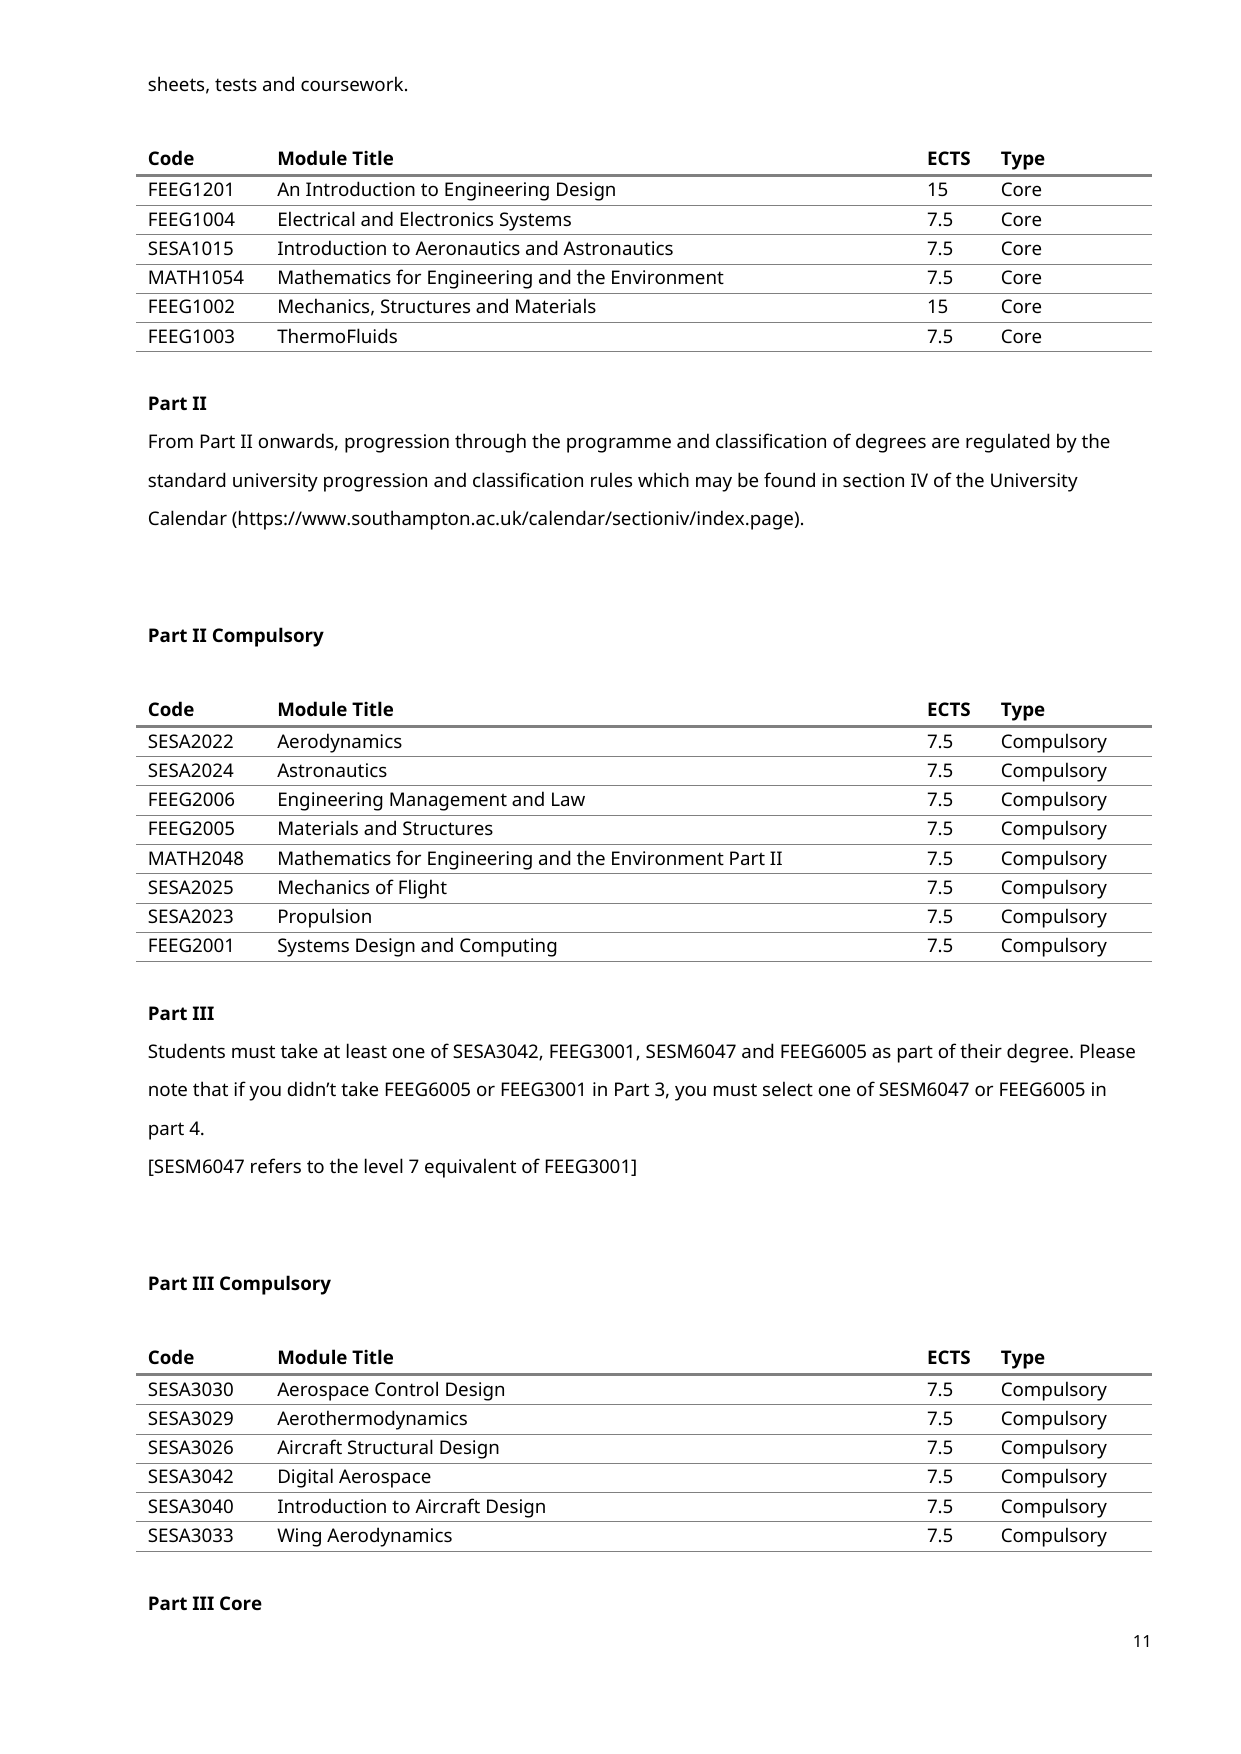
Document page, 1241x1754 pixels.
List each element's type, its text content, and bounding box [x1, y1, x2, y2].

table_cell Engineering Management and Law [266, 786, 916, 815]
table_cell Compulsory [989, 816, 1152, 844]
table_cell An Introduction to Engineering Design [266, 177, 916, 205]
table_cell Mechanics, Structures and Materials [266, 294, 916, 322]
table_cell Compulsory [989, 1493, 1152, 1521]
table_cell Type [989, 697, 1152, 725]
table_cell Part III Students must take at least one of SESA3042, FEEG3001, SESM6047 and FEEG6005 as part of their degree. Please note that if you didn’t take FEEG6005 or FEEG3001 in Part 3, you must select one of SESM6047 or FEEG6005 in part 4. [SESM6047 refers to the level 7 equivalent of FEEG3001] [136, 962, 1152, 1232]
table_cell 7.5 [916, 816, 989, 844]
table_cell Compulsory [989, 874, 1152, 902]
table_cell Part III Core [136, 1552, 1152, 1626]
table_cell 7.5 [916, 1405, 989, 1433]
table_cell Module Title [266, 145, 916, 173]
table_cell ECTS [916, 145, 989, 173]
table_cell 15 [916, 177, 989, 205]
table_cell Aerodynamics [266, 728, 916, 756]
table_cell 7.5 [916, 265, 989, 293]
table_cell Introduction to Aircraft Design [266, 1493, 916, 1521]
table_cell MATH1054 [136, 265, 266, 293]
table_cell SESA2024 [136, 757, 266, 785]
table_cell SESA3030 [136, 1376, 266, 1404]
table_cell Mathematics for Engineering and the Environment Part II [266, 845, 916, 873]
table_cell Code [136, 1345, 266, 1373]
table_cell Module Title [266, 697, 916, 725]
table_cell Core [989, 177, 1152, 205]
table_cell Compulsory [989, 786, 1152, 815]
table_cell Core [989, 323, 1152, 351]
table_cell FEEG2001 [136, 933, 266, 961]
table_cell Compulsory [989, 1435, 1152, 1463]
table_cell FEEG2005 [136, 816, 266, 844]
table_cell Aerothermodynamics [266, 1405, 916, 1433]
table_cell Aerospace Control Design [266, 1376, 916, 1404]
table_cell Code [136, 697, 266, 725]
table_cell SESA3029 [136, 1405, 266, 1433]
table_cell Compulsory [989, 1522, 1152, 1551]
table_cell 7.5 [916, 728, 989, 756]
table_cell Type [989, 145, 1152, 173]
table_cell Mathematics for Engineering and the Environment [266, 265, 916, 293]
table_cell 7.5 [916, 1493, 989, 1521]
table_cell 7.5 [916, 904, 989, 932]
table_cell 15 [916, 294, 989, 322]
table_cell SESA3042 [136, 1464, 266, 1492]
table_cell Core [989, 294, 1152, 322]
table_cell sheets, tests and coursework. [136, 71, 1152, 145]
table_cell FEEG1201 [136, 177, 266, 205]
table_cell Compulsory [989, 933, 1152, 961]
table_cell Compulsory [989, 845, 1152, 873]
table_cell 7.5 [916, 845, 989, 873]
table_cell Compulsory [989, 728, 1152, 756]
table_cell ECTS [916, 697, 989, 725]
table_cell FEEG1003 [136, 323, 266, 351]
table_cell MATH2048 [136, 845, 266, 873]
table_cell Electrical and Electronics Systems [266, 206, 916, 234]
table_cell Type [989, 1345, 1152, 1373]
table_cell Core [989, 206, 1152, 234]
table_cell Compulsory [989, 1405, 1152, 1433]
table_cell 7.5 [916, 1435, 989, 1463]
table_cell SESA3033 [136, 1522, 266, 1551]
table_cell Systems Design and Computing [266, 933, 916, 961]
table_cell SESA3040 [136, 1493, 266, 1521]
table_cell 7.5 [916, 757, 989, 785]
table_cell Compulsory [989, 1376, 1152, 1404]
table_cell Compulsory [989, 904, 1152, 932]
table_cell Mechanics of Flight [266, 874, 916, 902]
table_cell FEEG2006 [136, 786, 266, 815]
table_cell 7.5 [916, 235, 989, 263]
table_cell Module Title [266, 1345, 916, 1373]
table_cell Code [136, 145, 266, 173]
table_cell Part III Compulsory [136, 1232, 1152, 1344]
table_cell FEEG1002 [136, 294, 266, 322]
table_cell 7.5 [916, 874, 989, 902]
table_cell SESA2025 [136, 874, 266, 902]
table_cell Core [989, 235, 1152, 263]
table_cell Part II Compulsory [136, 584, 1152, 697]
table_cell Aircraft Structural Design [266, 1435, 916, 1463]
table_cell Core [989, 265, 1152, 293]
table_cell Introduction to Aeronautics and Astronautics [266, 235, 916, 263]
table_cell 7.5 [916, 323, 989, 351]
table_cell Part II From Part II onwards, progression through the programme and classification of degrees are regulated by the standard university progression and classification rules which may be found in section IV of the University Calendar (https://www.southampton.ac.uk/calendar/sectioniv/index.page). [136, 352, 1152, 584]
table_cell SESA3026 [136, 1435, 266, 1463]
table_cell Propulsion [266, 904, 916, 932]
table_cell Wing Aerodynamics [266, 1522, 916, 1551]
table_cell Compulsory [989, 1464, 1152, 1492]
table_cell 7.5 [916, 786, 989, 815]
table_cell Digital Aerospace [266, 1464, 916, 1492]
table_cell Materials and Structures [266, 816, 916, 844]
table_cell 7.5 [916, 933, 989, 961]
table_cell ThermoFluids [266, 323, 916, 351]
table_cell ECTS [916, 1345, 989, 1373]
table_cell Compulsory [989, 757, 1152, 785]
table_cell 7.5 [916, 206, 989, 234]
table_cell Astronautics [266, 757, 916, 785]
table_cell FEEG1004 [136, 206, 266, 234]
table_cell 7.5 [916, 1376, 989, 1404]
table_cell SESA2022 [136, 728, 266, 756]
table_cell 7.5 [916, 1464, 989, 1492]
table_cell SESA1015 [136, 235, 266, 263]
table_cell SESA2023 [136, 904, 266, 932]
table_cell 7.5 [916, 1522, 989, 1551]
